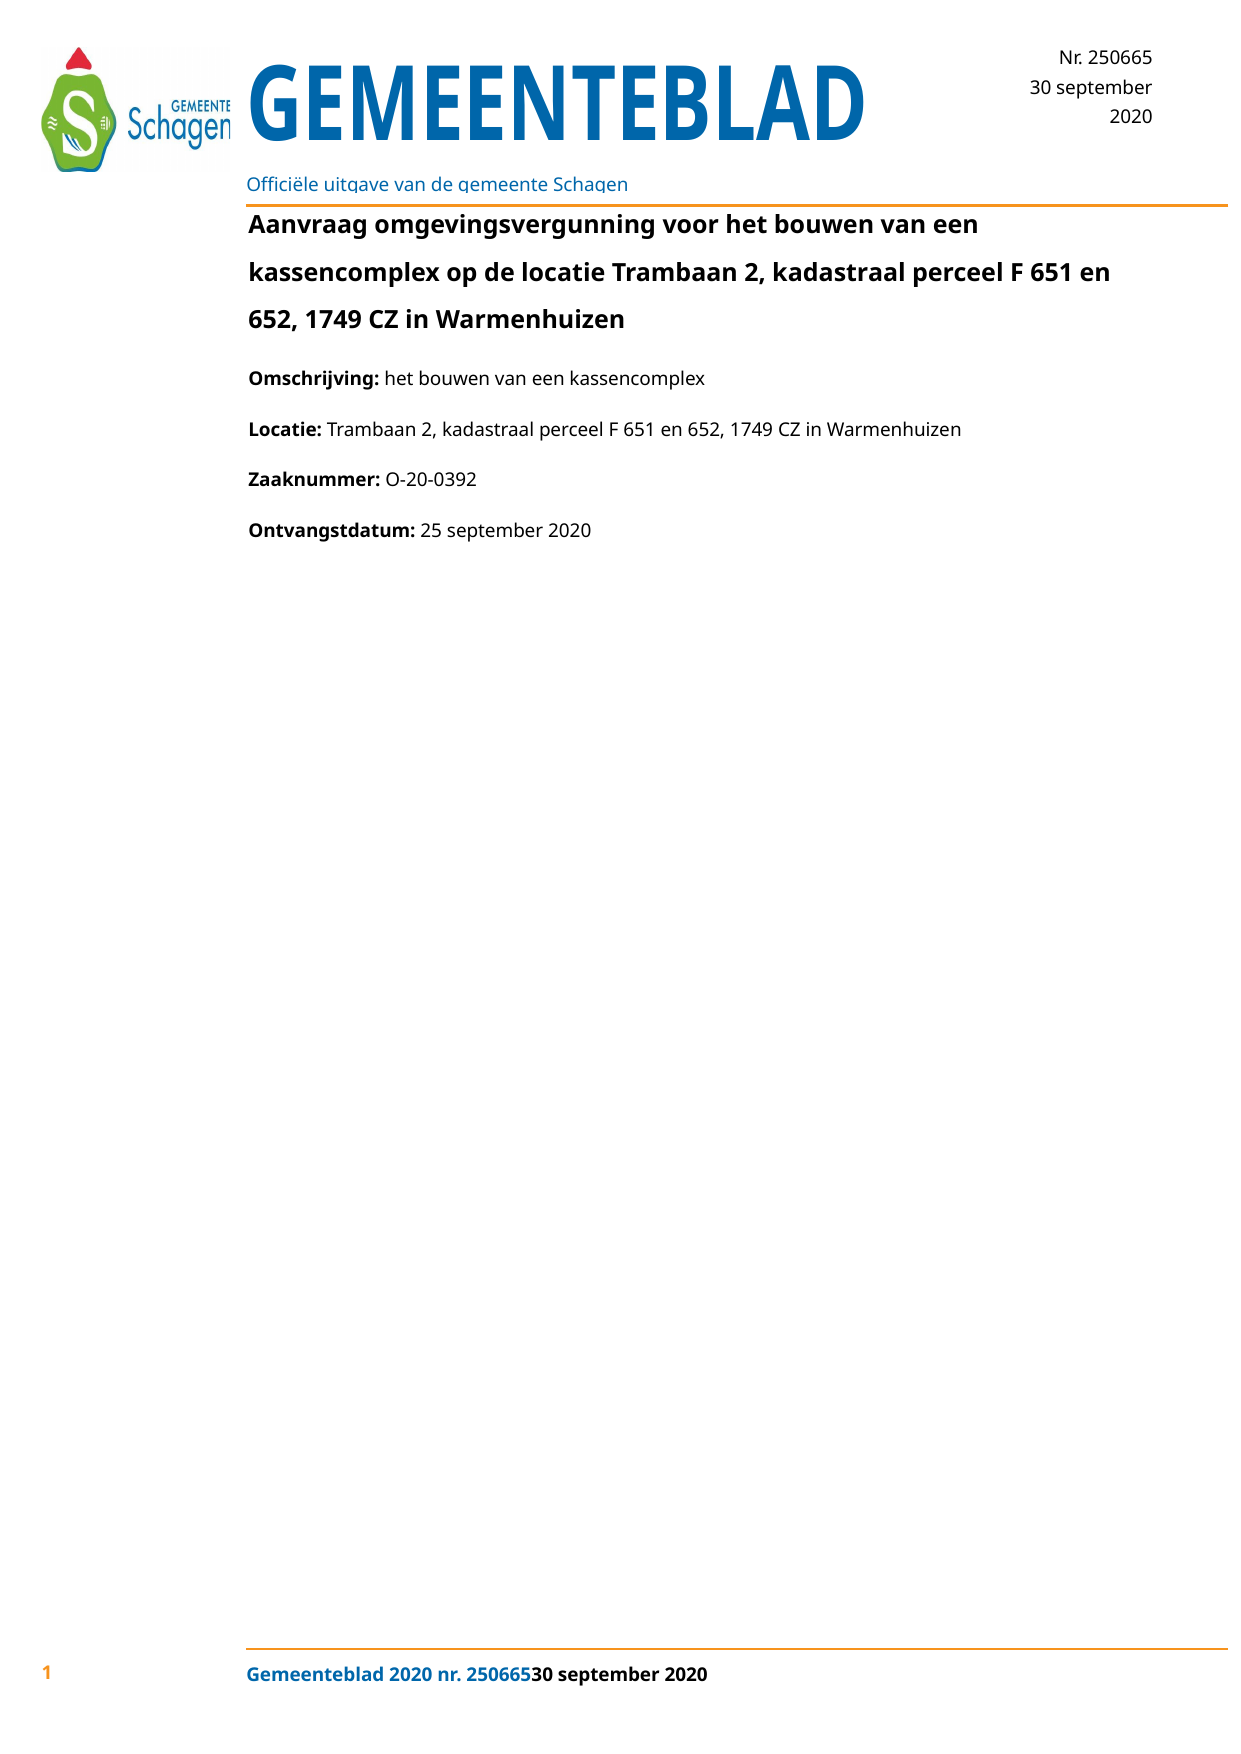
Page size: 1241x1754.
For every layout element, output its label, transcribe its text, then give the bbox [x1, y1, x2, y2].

text Aanvraag omgevingsvergunning voor het bouwen van een kassencomplex op de locatie Trambaan 2, kadastraal perceel F 651 en 652, 1749 CZ in Warmenhuizen [248, 207, 1152, 336]
text Locatie: Trambaan 2, kadastraal perceel F 651 en 652, 1749 CZ in Warmenhuizen [248, 416, 1152, 442]
picture [41, 47, 231, 172]
text Omschrijving: het bouwen van een kassencomplex [248, 366, 1152, 391]
text Zaaknummer: O-20-0392 [248, 466, 1152, 492]
text Ontvangstdatum: 25 september 2020 [248, 517, 1152, 542]
